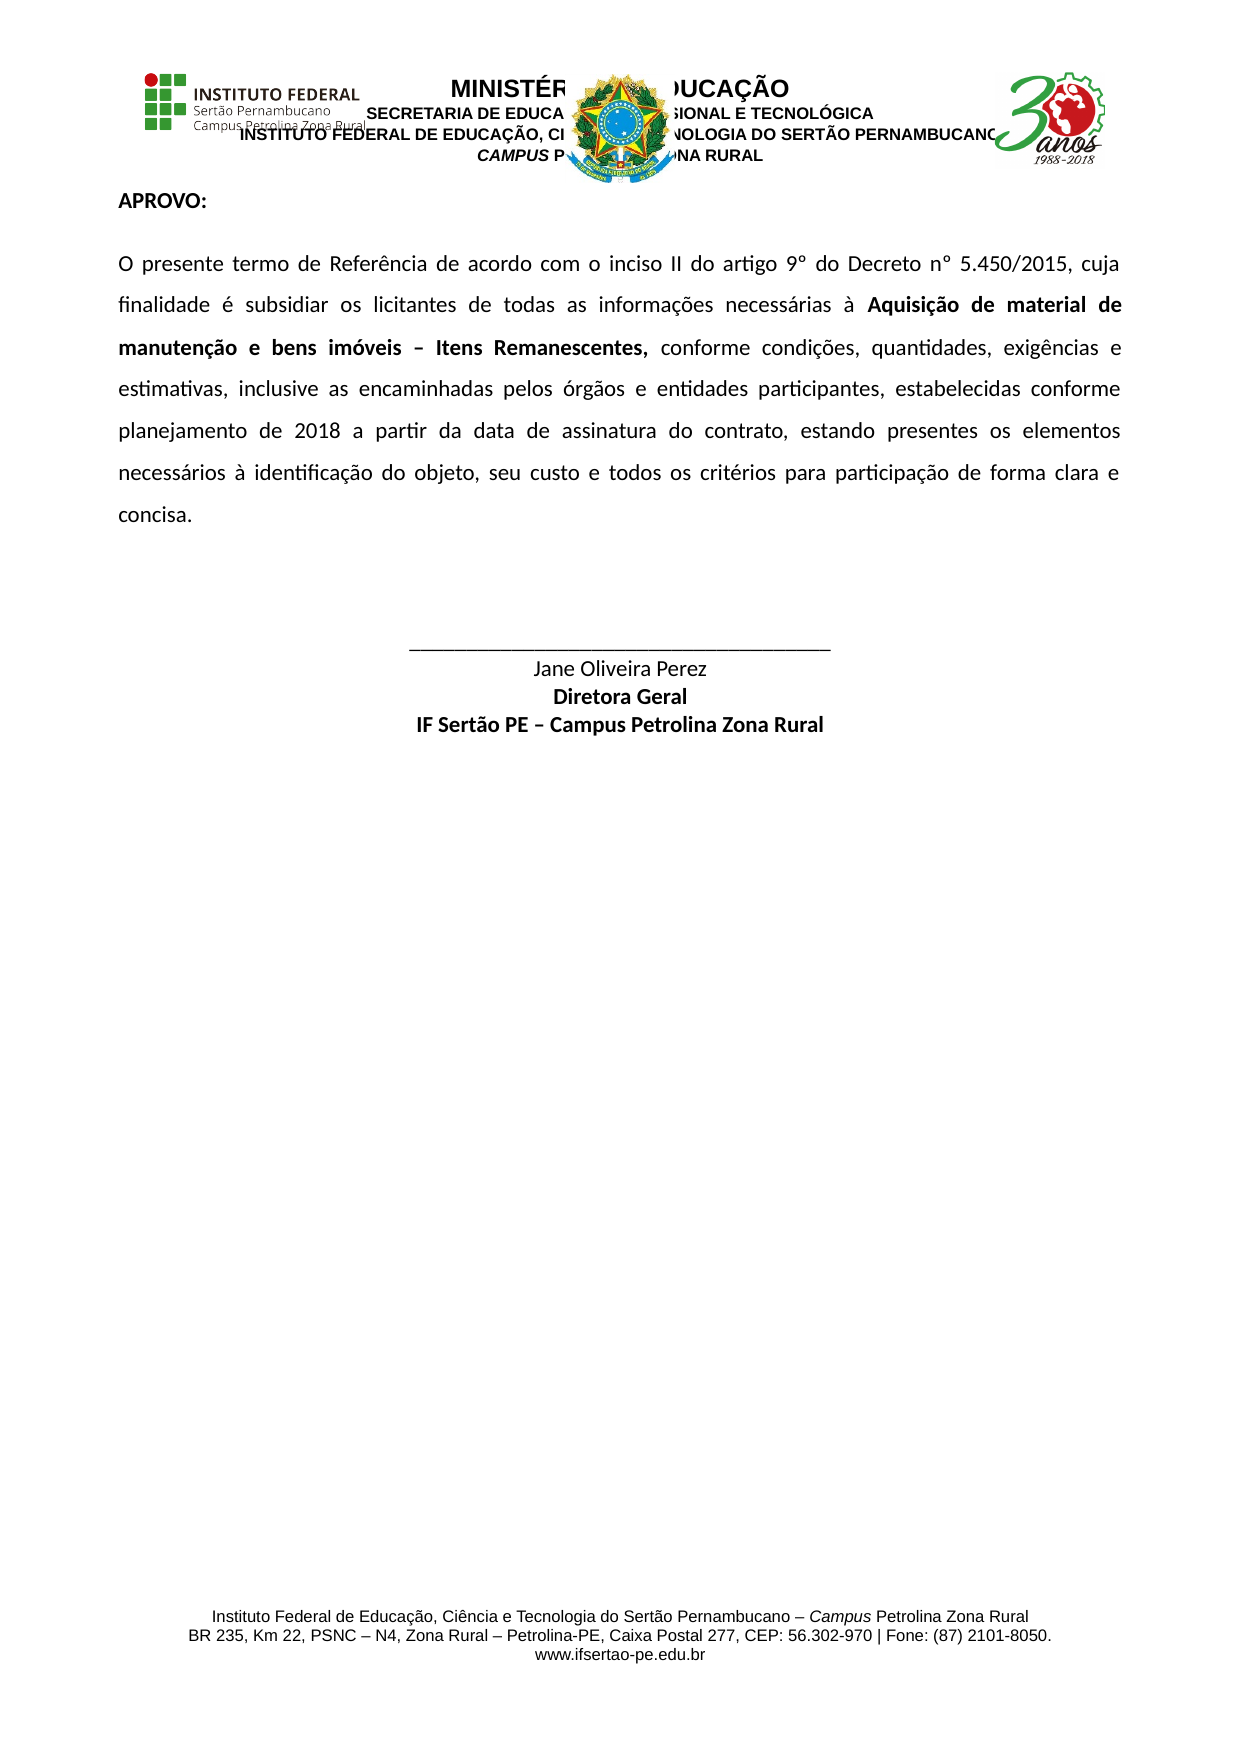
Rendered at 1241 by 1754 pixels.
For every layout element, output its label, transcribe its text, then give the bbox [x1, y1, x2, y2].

list IF Sertão PE – Campus Petrolina Zona Rural [118, 710, 1122, 738]
list O presente termo de Referência de acordo com o inciso II do artigo 9º do Decreto nº 5.450/2015, cuja finalidade é subsidiar os licitantes de todas as informações necessárias à Aquisição de material de manutenção e bens imóveis – Itens Remanescentes, conforme condições, quantidades, exigências e estimativas, inclusive as encaminhadas pelos órgãos e entidades participantes, estabelecidas conforme planejamento de 2018 a partir da data de assinatura do contrato, estando presentes os elementos necessários à identificação do objeto, seu custo e todos os critérios para participação de forma clara e concisa. [118, 249, 1122, 528]
list _____________________________________ [118, 626, 1122, 654]
list Diretora Geral [118, 682, 1122, 710]
list Jane Oliveira Perez [118, 654, 1122, 682]
text APROVO: [118, 186, 1122, 214]
